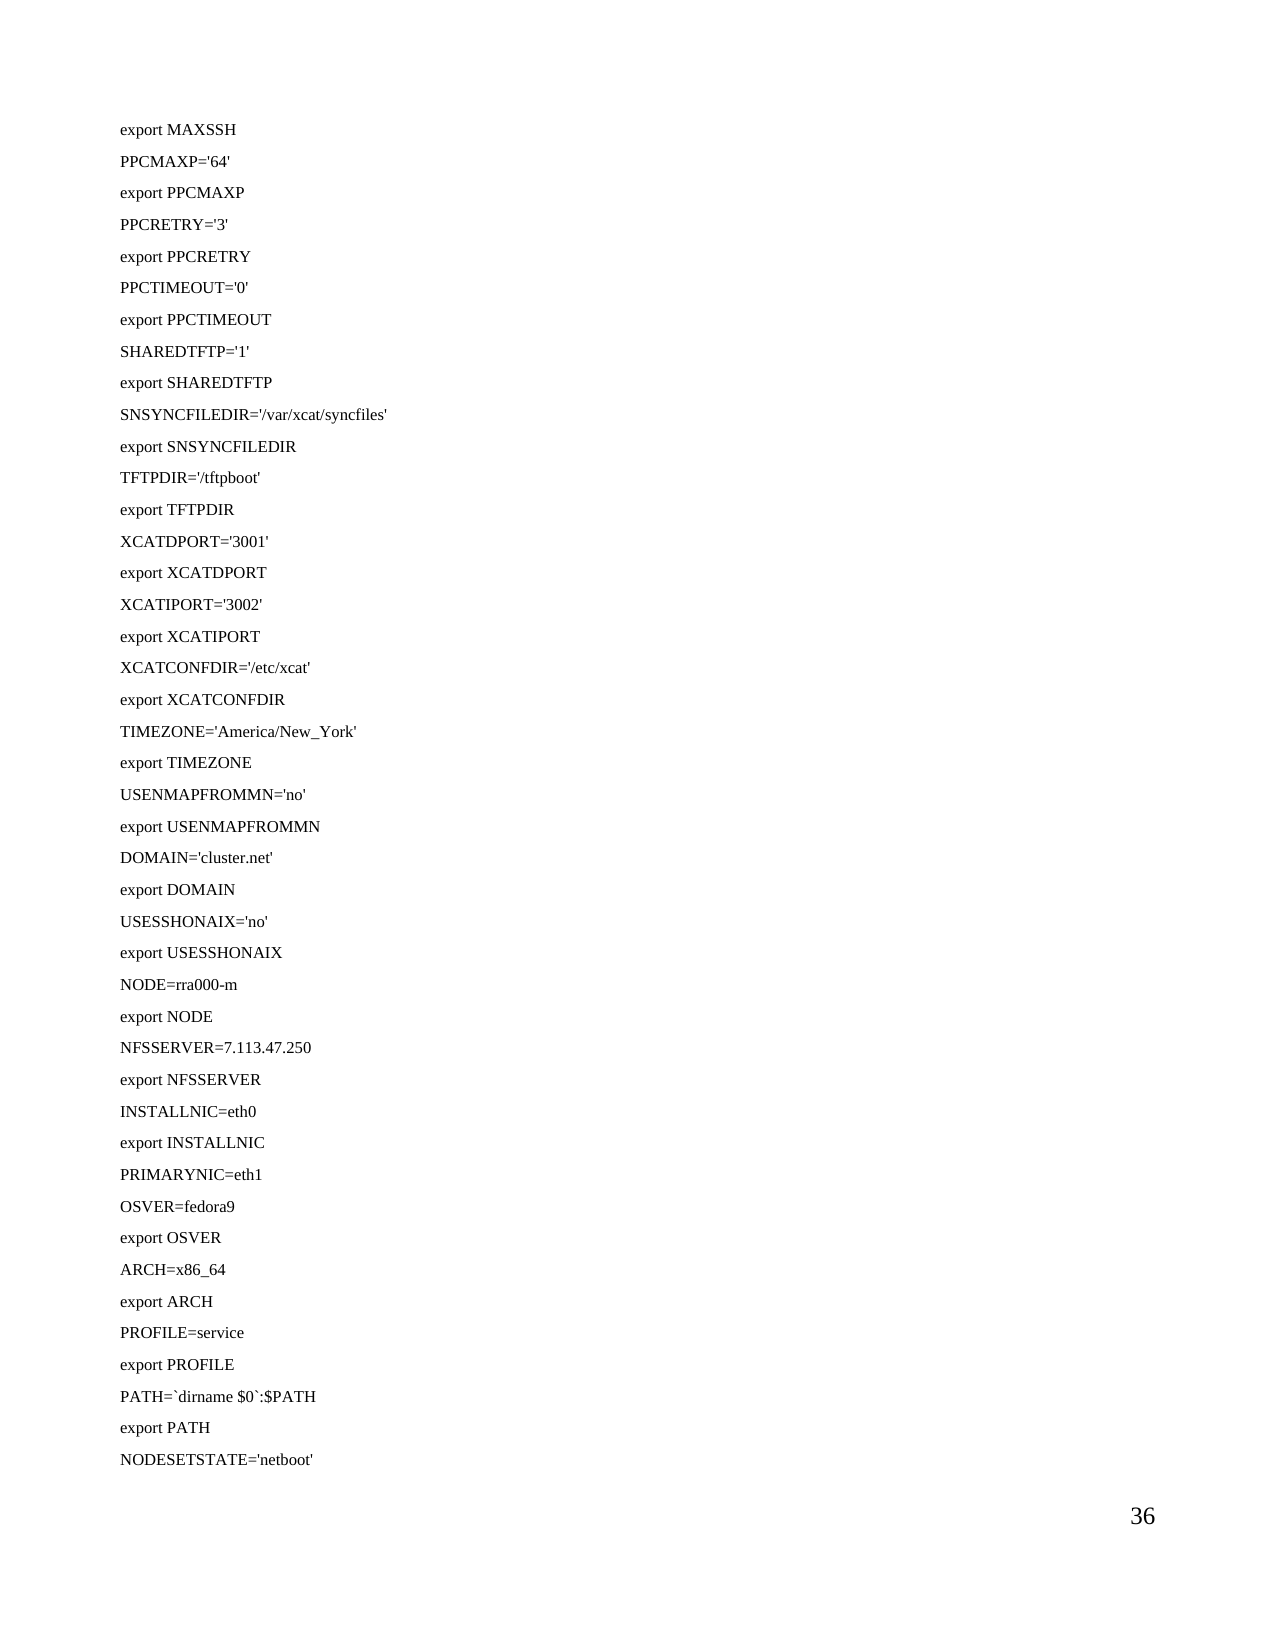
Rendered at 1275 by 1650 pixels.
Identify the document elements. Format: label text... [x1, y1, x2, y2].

text export SHAREDTFTP [120, 373, 1155, 392]
text NFSSERVER=7.113.47.250 [120, 1038, 1155, 1057]
text export TIMEZONE [120, 753, 1155, 772]
text export PPCMAXP [120, 183, 1155, 202]
text export PPCRETRY [120, 247, 1155, 266]
text export ARCH [120, 1292, 1155, 1311]
text export PATH [120, 1418, 1155, 1437]
text export INSTALLNIC [120, 1133, 1155, 1152]
text export NODE [120, 1007, 1155, 1026]
text DOMAIN='cluster.net' [120, 848, 1155, 867]
text export PPCTIMEOUT [120, 310, 1155, 329]
text TIMEZONE='America/New_York' [120, 722, 1155, 741]
text export DOMAIN [120, 880, 1155, 899]
text SHAREDTFTP='1' [120, 342, 1155, 361]
text SNSYNCFILEDIR='/var/xcat/syncfiles' [120, 405, 1155, 424]
text export XCATIPORT [120, 627, 1155, 646]
text export MAXSSH [120, 120, 1155, 139]
text NODE=rra000-m [120, 975, 1155, 994]
text USENMAPFROMMN='no' [120, 785, 1155, 804]
text OSVER=fedora9 [120, 1197, 1155, 1216]
text export OSVER [120, 1228, 1155, 1247]
text export PROFILE [120, 1355, 1155, 1374]
text XCATDPORT='3001' [120, 532, 1155, 551]
text export NFSSERVER [120, 1070, 1155, 1089]
text PPCRETRY='3' [120, 215, 1155, 234]
text PPCTIMEOUT='0' [120, 278, 1155, 297]
text export XCATDPORT [120, 563, 1155, 582]
text TFTPDIR='/tftpboot' [120, 468, 1155, 487]
text PPCMAXP='64' [120, 152, 1155, 171]
text PROFILE=service [120, 1323, 1155, 1342]
text USESSHONAIX='no' [120, 912, 1155, 931]
text XCATCONFDIR='/etc/xcat' [120, 658, 1155, 677]
text export USENMAPFROMMN [120, 817, 1155, 836]
text export USESSHONAIX [120, 943, 1155, 962]
text ARCH=x86_64 [120, 1260, 1155, 1279]
text NODESETSTATE='netboot' [120, 1450, 1155, 1469]
text XCATIPORT='3002' [120, 595, 1155, 614]
text PATH=`dirname $0`:$PATH [120, 1387, 1155, 1406]
text export TFTPDIR [120, 500, 1155, 519]
text export SNSYNCFILEDIR [120, 437, 1155, 456]
text export XCATCONFDIR [120, 690, 1155, 709]
text PRIMARYNIC=eth1 [120, 1165, 1155, 1184]
text INSTALLNIC=eth0 [120, 1102, 1155, 1121]
